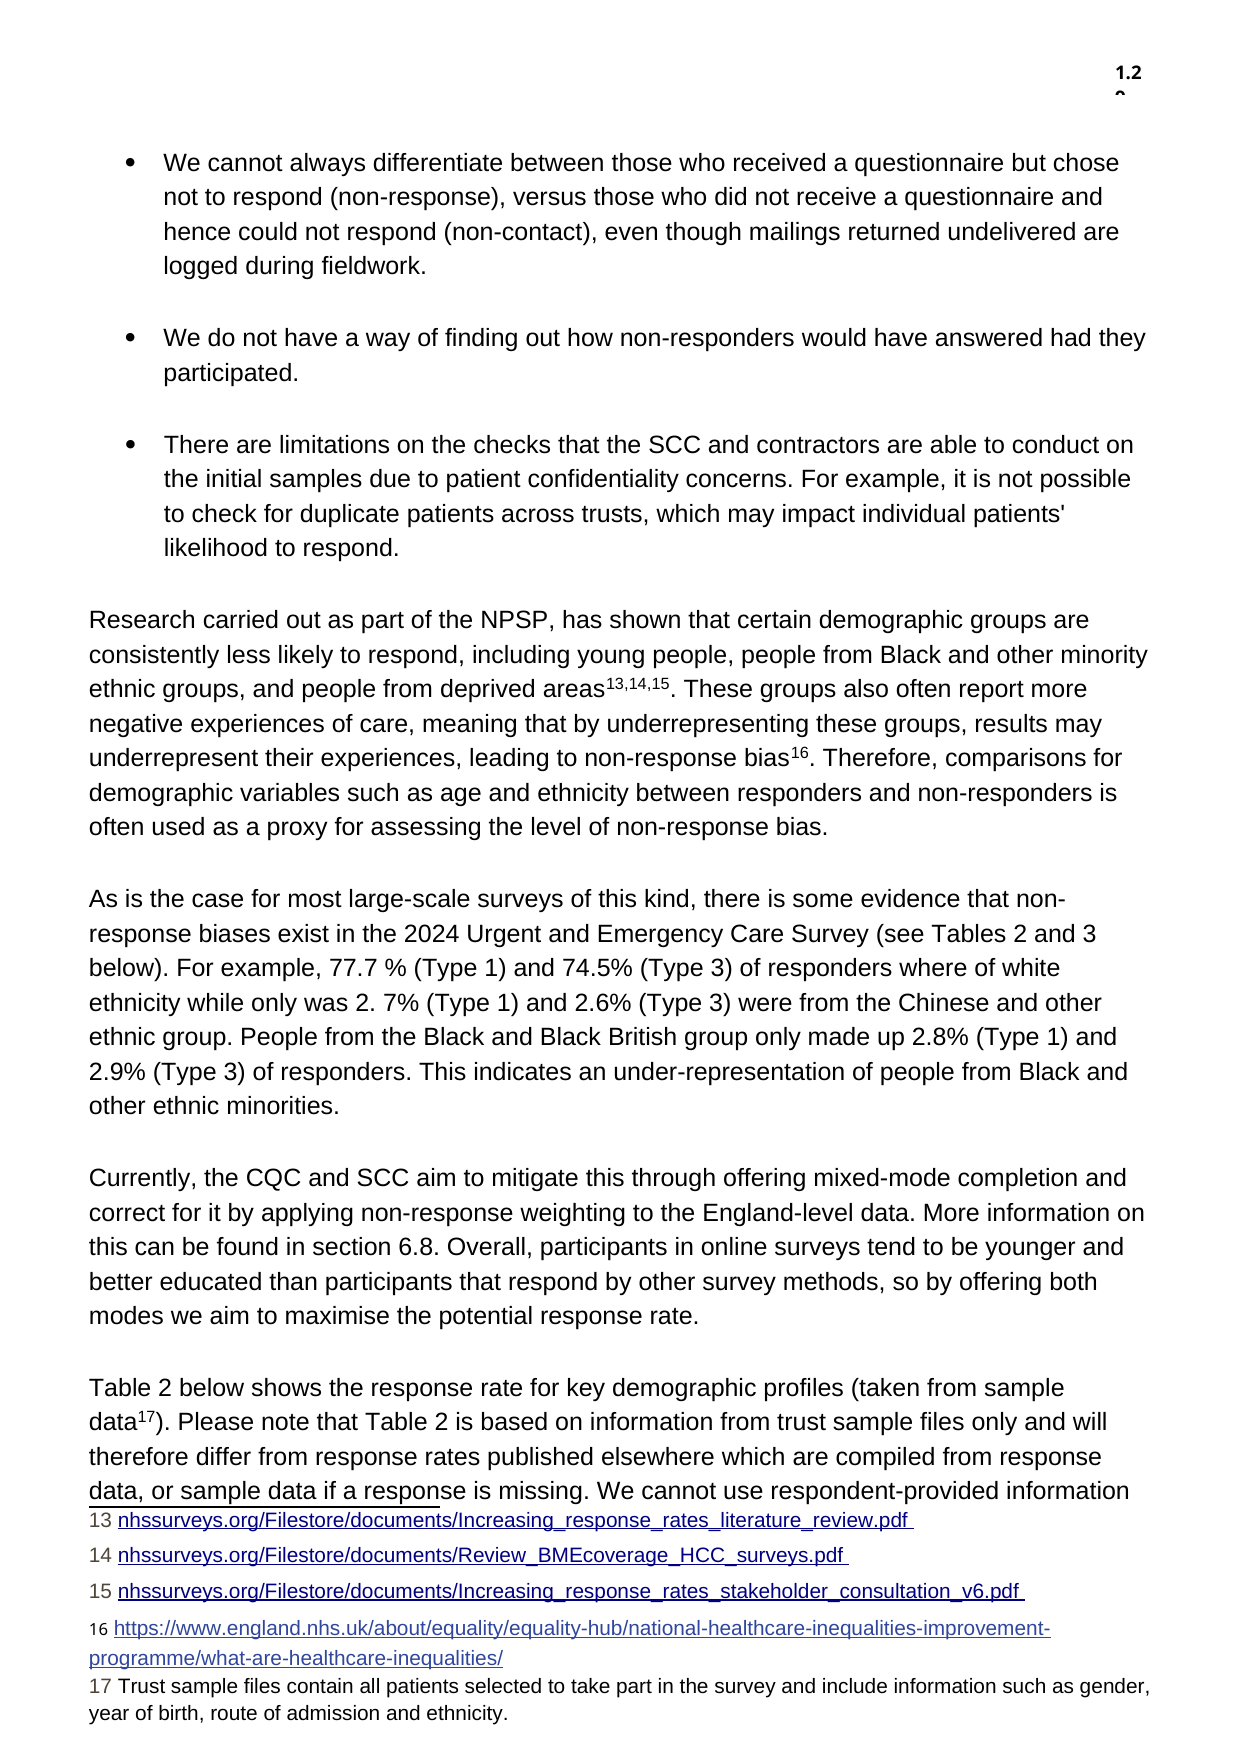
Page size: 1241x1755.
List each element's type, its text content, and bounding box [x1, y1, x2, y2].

text nhssurveys.org/Filestore/documents/Increasing_response_rates_stakeholder_consultation_v6.pdf [89, 1578, 1152, 1602]
text As is the case for most large-scale surveys of this kind, there is some evidence that non-response biases exist in the 2024 Urgent and Emergency Care Survey (see Tables 2 and 3 below). For example, 77.7 % (Type 1) and 74.5% (Type 3) of responders where of white ethnicity while only was 2. 7% (Type 1) and 2.6% (Type 3) were from the Chinese and other ethnic group. People from the Black and Black British group only made up 2.8% (Type 1) and 2.9% (Type 3) of responders. This indicates an under-representation of people from Black and other ethnic minorities. [89, 884, 1152, 1120]
list There are limitations on the checks that the SCC and contractors are able to conduct on the initial samples due to patient confidentiality concerns. For example, it is not possible to check for duplicate patients across trusts, which may impact individual patients' likelihood to respond. [126, 430, 1152, 562]
list We cannot always differentiate between those who received a questionnaire but chose not to respond (non-response), versus those who did not receive a questionnaire and hence could not respond (non-contact), even though mailings returned undelivered are logged during fieldwork. [126, 148, 1152, 280]
text Research carried out as part of the NPSP, has shown that certain demographic groups are consistently less likely to respond, including young people, people from Black and other minority ethnic groups, and people from deprived areas,,. These groups also often report more negative experiences of care, meaning that by underrepresenting these groups, results may underrepresent their experiences, leading to non-response bias. Therefore, comparisons for demographic variables such as age and ethnicity between responders and non-responders is often used as a proxy for assessing the level of non-response bias. [89, 605, 1152, 841]
text Trust sample files contain all patients selected to take part in the survey and include information such as gender, year of birth, route of admission and ethnicity. [89, 1674, 1152, 1724]
text Table 2 below shows the response rate for key demographic profiles (taken from sample data). Please note that Table 2 is based on information from trust sample files only and will therefore differ from response rates published elsewhere which are compiled from response data, or sample data if a response is missing. We cannot use respondent-provided information [89, 1373, 1152, 1505]
text Currently, the CQC and SCC aim to mitigate this through offering mixed-mode completion and correct for it by applying non-response weighting to the England-level data. More information on this can be found in section 6.8. Overall, participants in online surveys tend to be younger and better educated than participants that respond by other survey methods, so by offering both modes we aim to maximise the potential response rate. [89, 1163, 1152, 1330]
list We do not have a way of finding out how non-responders would have answered had they participated. [126, 323, 1152, 387]
text https://www.england.nhs.uk/about/equality/equality-hub/national-healthcare-inequalities-improvement-programme/what-are-healthcare-inequalities/ [89, 1616, 1152, 1669]
text nhssurveys.org/Filestore/documents/Review_BMEcoverage_HCC_surveys.pdf [89, 1543, 1152, 1567]
text nhssurveys.org/Filestore/documents/Increasing_response_rates_literature_review.pdf [89, 1507, 1152, 1531]
